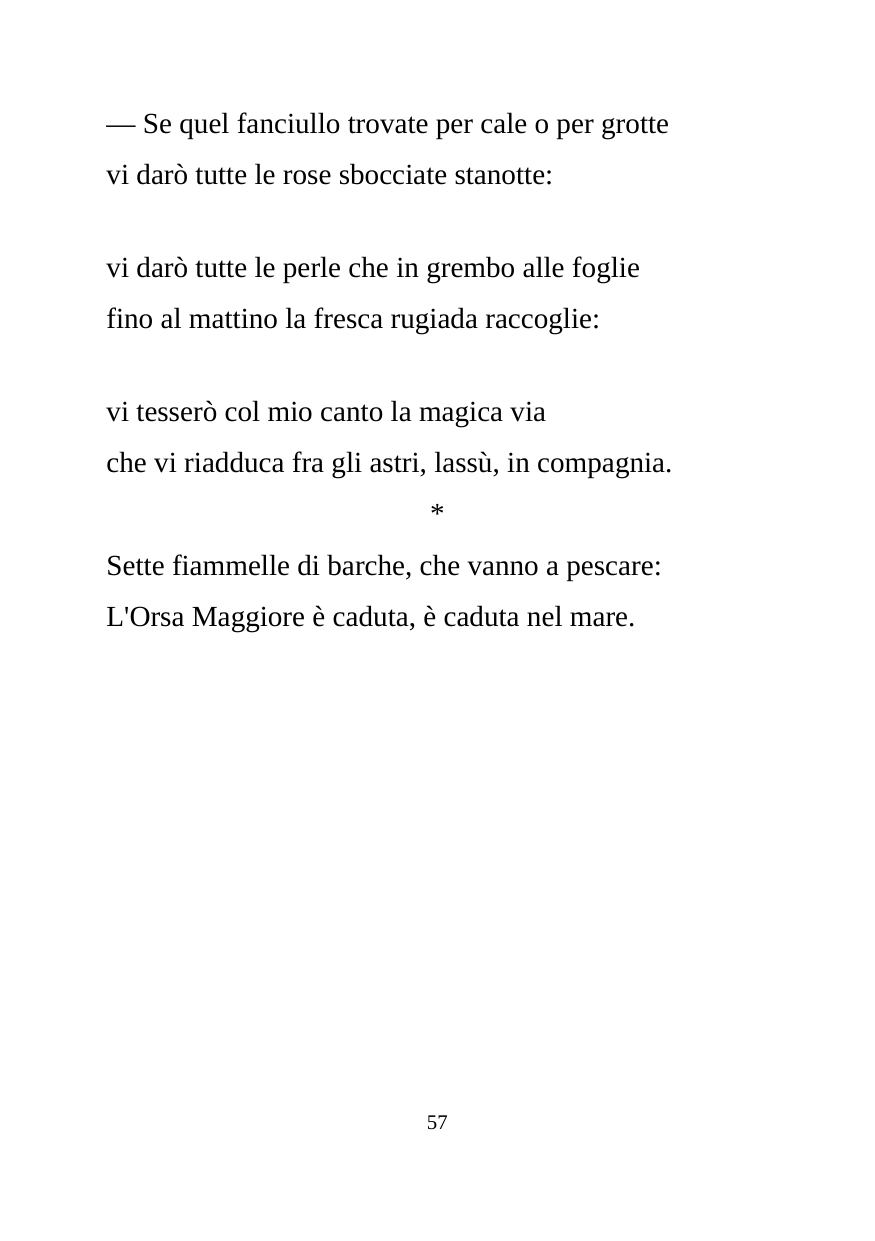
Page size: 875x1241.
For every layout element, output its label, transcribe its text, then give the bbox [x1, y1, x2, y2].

text — Se quel fanciullo trovate per cale o per grotte [106, 106, 768, 140]
text L'Orsa Maggiore è caduta, è caduta nel mare. [106, 599, 768, 632]
text vi tesserò col mio canto la magica via [106, 394, 768, 427]
text che vi riadduca fra gli astri, lassù, in compagnia. [106, 445, 768, 479]
text fino al mattino la fresca rugiada raccoglie: [106, 301, 768, 335]
text vi darò tutte le rose sbocciate stanotte: [106, 157, 768, 191]
text Sette fiammelle di barche, che vanno a pescare: [106, 548, 768, 581]
text * [106, 496, 768, 530]
text vi darò tutte le perle che in grembo alle foglie [106, 250, 768, 284]
